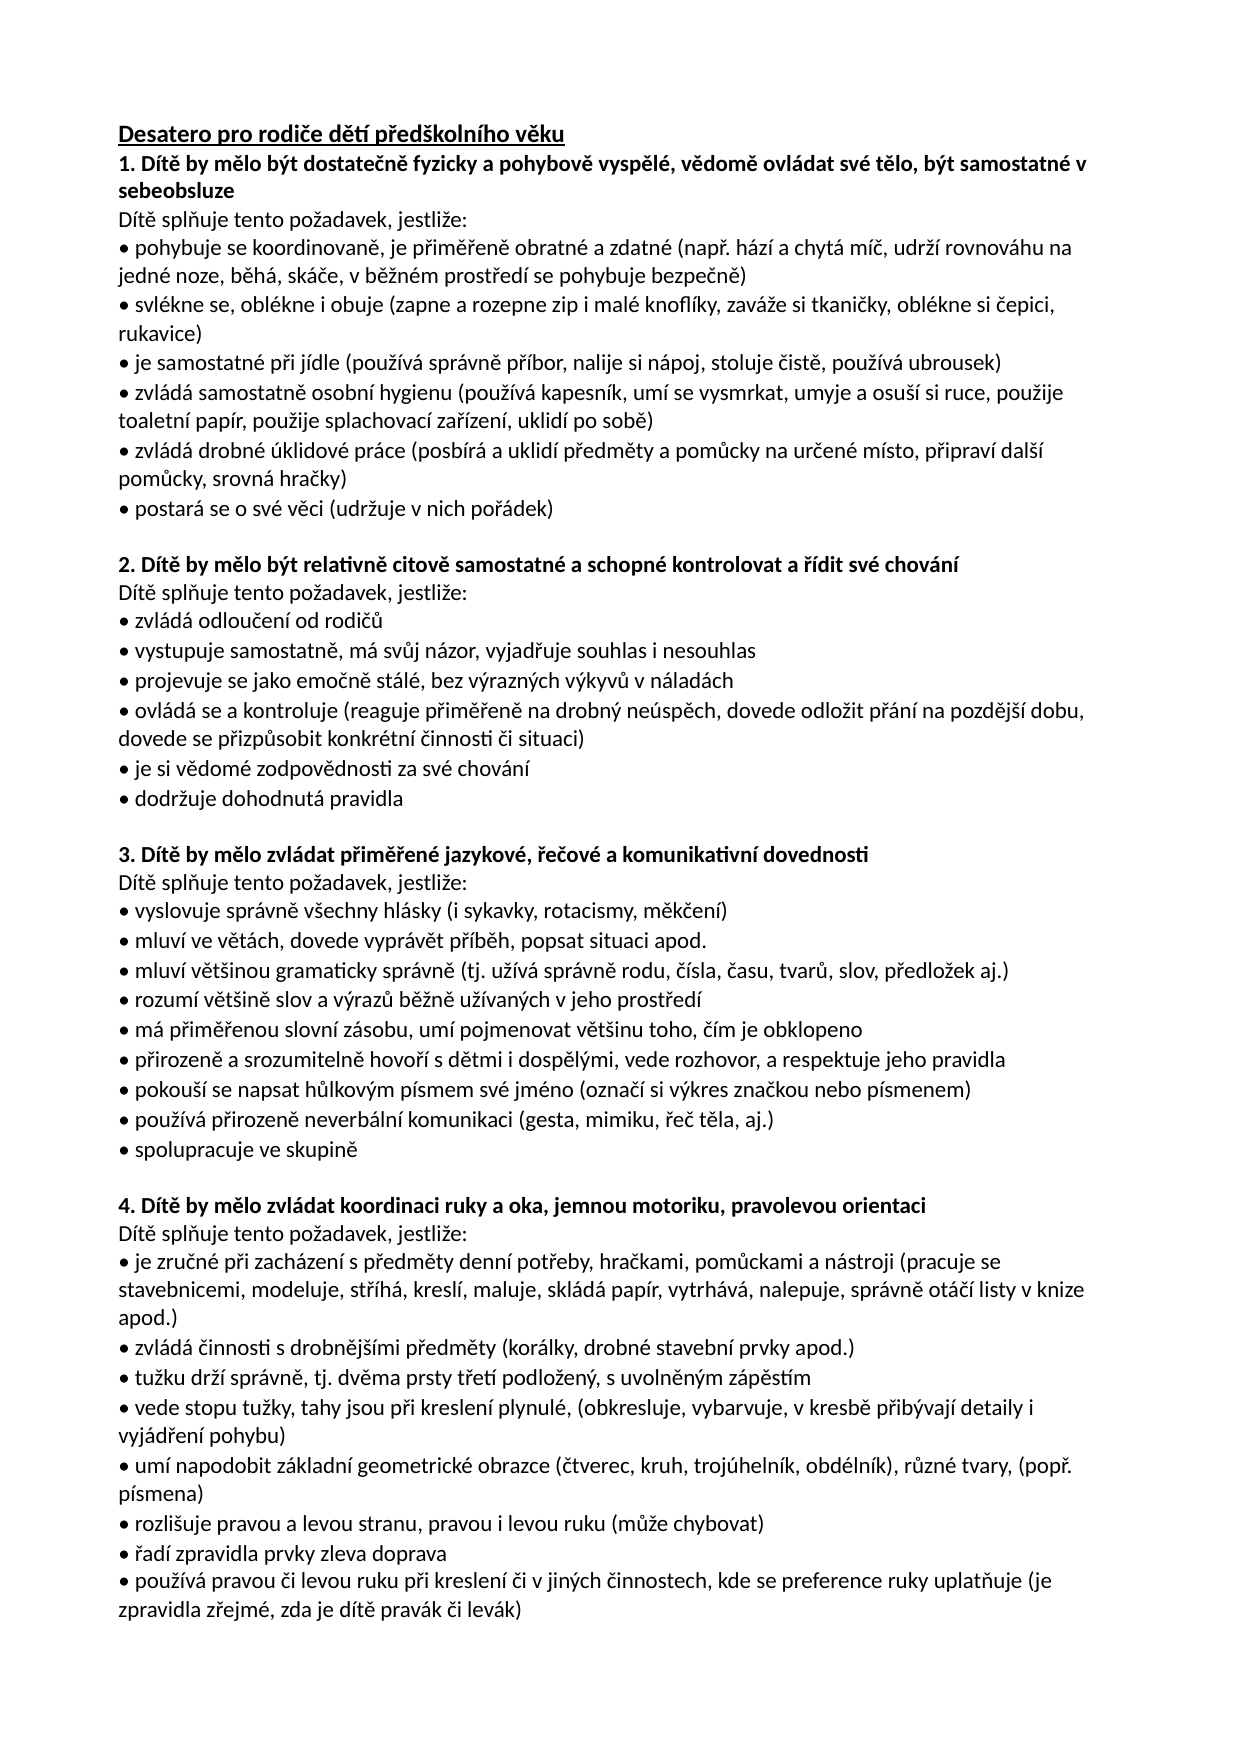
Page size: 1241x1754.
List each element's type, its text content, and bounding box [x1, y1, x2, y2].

text • zvládá činnosti s drobnějšími předměty (korálky, drobné stavební prvky apod.) [118, 1333, 1122, 1361]
text 3. Dítě by mělo zvládat přiměřené jazykové, řečové a komunikativní dovednosti [118, 840, 1122, 868]
text • projevuje se jako emočně stálé, bez výrazných výkyvů v náladách [118, 666, 1122, 694]
text 1. Dítě by mělo být dostatečně fyzicky a pohybově vyspělé, vědomě ovládat své tělo, být samostatné v sebeobsluze [118, 149, 1122, 205]
text • řadí zpravidla prvky zleva doprava [118, 1539, 1122, 1567]
text • je si vědomé zodpovědnosti za své chování [118, 754, 1122, 782]
text • zvládá odloučení od rodičů [118, 606, 1122, 634]
text • pohybuje se koordinovaně, je přiměřeně obratné a zdatné (např. hází a chytá míč, udrží rovnováhu na jedné noze, běhá, skáče, v běžném prostředí se pohybuje bezpečně) [118, 233, 1122, 289]
text • je samostatné při jídle (používá správně příbor, nalije si nápoj, stoluje čistě, používá ubrousek) [118, 348, 1122, 377]
text • používá pravou či levou ruku při kreslení či v jiných činnostech, kde se preference ruky uplatňuje (je zpravidla zřejmé, zda je dítě pravák či levák) [118, 1567, 1122, 1623]
text • vede stopu tužky, tahy jsou při kreslení plynulé, (obkresluje, vybarvuje, v kresbě přibývají detaily i vyjádření pohybu) [118, 1393, 1122, 1449]
text • dodržuje dohodnutá pravidla [118, 784, 1122, 812]
text • zvládá drobné úklidové práce (posbírá a uklidí předměty a pomůcky na určené místo, připraví další pomůcky, srovná hračky) [118, 436, 1122, 492]
text • vystupuje samostatně, má svůj názor, vyjadřuje souhlas i nesouhlas [118, 636, 1122, 664]
text • je zručné při zacházení s předměty denní potřeby, hračkami, pomůckami a nástroji (pracuje se stavebnicemi, modeluje, stříhá, kreslí, maluje, skládá papír, vytrhává, nalepuje, správně otáčí listy v knize apod.) [118, 1247, 1122, 1331]
text • postará se o své věci (udržuje v nich pořádek) [118, 494, 1122, 522]
text • pokouší se napsat hůlkovým písmem své jméno (označí si výkres značkou nebo písmenem) [118, 1075, 1122, 1103]
text Dítě splňuje tento požadavek, jestliže: [118, 1219, 1122, 1247]
text • přirozeně a srozumitelně hovoří s dětmi i dospělými, vede rozhovor, a respektuje jeho pravidla [118, 1045, 1122, 1073]
text • svlékne se, oblékne i obuje (zapne a rozepne zip i malé knoflíky, zaváže si tkaničky, oblékne si čepici, rukavice) [118, 291, 1122, 347]
text • spolupracuje ve skupině [118, 1135, 1122, 1163]
text • umí napodobit základní geometrické obrazce (čtverec, kruh, trojúhelník, obdélník), různé tvary, (popř. písmena) [118, 1451, 1122, 1507]
text • tužku drží správně, tj. dvěma prsty třetí podložený, s uvolněným zápěstím [118, 1363, 1122, 1391]
text Desatero pro rodiče dětí předškolního věku [118, 118, 1122, 149]
text • zvládá samostatně osobní hygienu (používá kapesník, umí se vysmrkat, umyje a osuší si ruce, použije toaletní papír, použije splachovací zařízení, uklidí po sobě) [118, 378, 1122, 434]
text • rozumí většině slov a výrazů běžně užívaných v jeho prostředí [118, 986, 1122, 1014]
text • ovládá se a kontroluje (reaguje přiměřeně na drobný neúspěch, dovede odložit přání na pozdější dobu, dovede se přizpůsobit konkrétní činnosti či situaci) [118, 696, 1122, 752]
text • vyslovuje správně všechny hlásky (i sykavky, rotacismy, měkčení) [118, 896, 1122, 924]
text • používá přirozeně neverbální komunikaci (gesta, mimiku, řeč těla, aj.) [118, 1105, 1122, 1133]
text Dítě splňuje tento požadavek, jestliže: [118, 578, 1122, 606]
text Dítě splňuje tento požadavek, jestliže: [118, 868, 1122, 896]
text Dítě splňuje tento požadavek, jestliže: [118, 205, 1122, 233]
text • mluví většinou gramaticky správně (tj. užívá správně rodu, čísla, času, tvarů, slov, předložek aj.) [118, 956, 1122, 984]
text • má přiměřenou slovní zásobu, umí pojmenovat většinu toho, čím je obklopeno [118, 1016, 1122, 1043]
text • mluví ve větách, dovede vyprávět příběh, popsat situaci apod. [118, 926, 1122, 954]
text 2. Dítě by mělo být relativně citově samostatné a schopné kontrolovat a řídit své chování [118, 550, 1122, 578]
text • rozlišuje pravou a levou stranu, pravou i levou ruku (může chybovat) [118, 1509, 1122, 1537]
text 4. Dítě by mělo zvládat koordinaci ruky a oka, jemnou motoriku, pravolevou orientaci [118, 1191, 1122, 1219]
